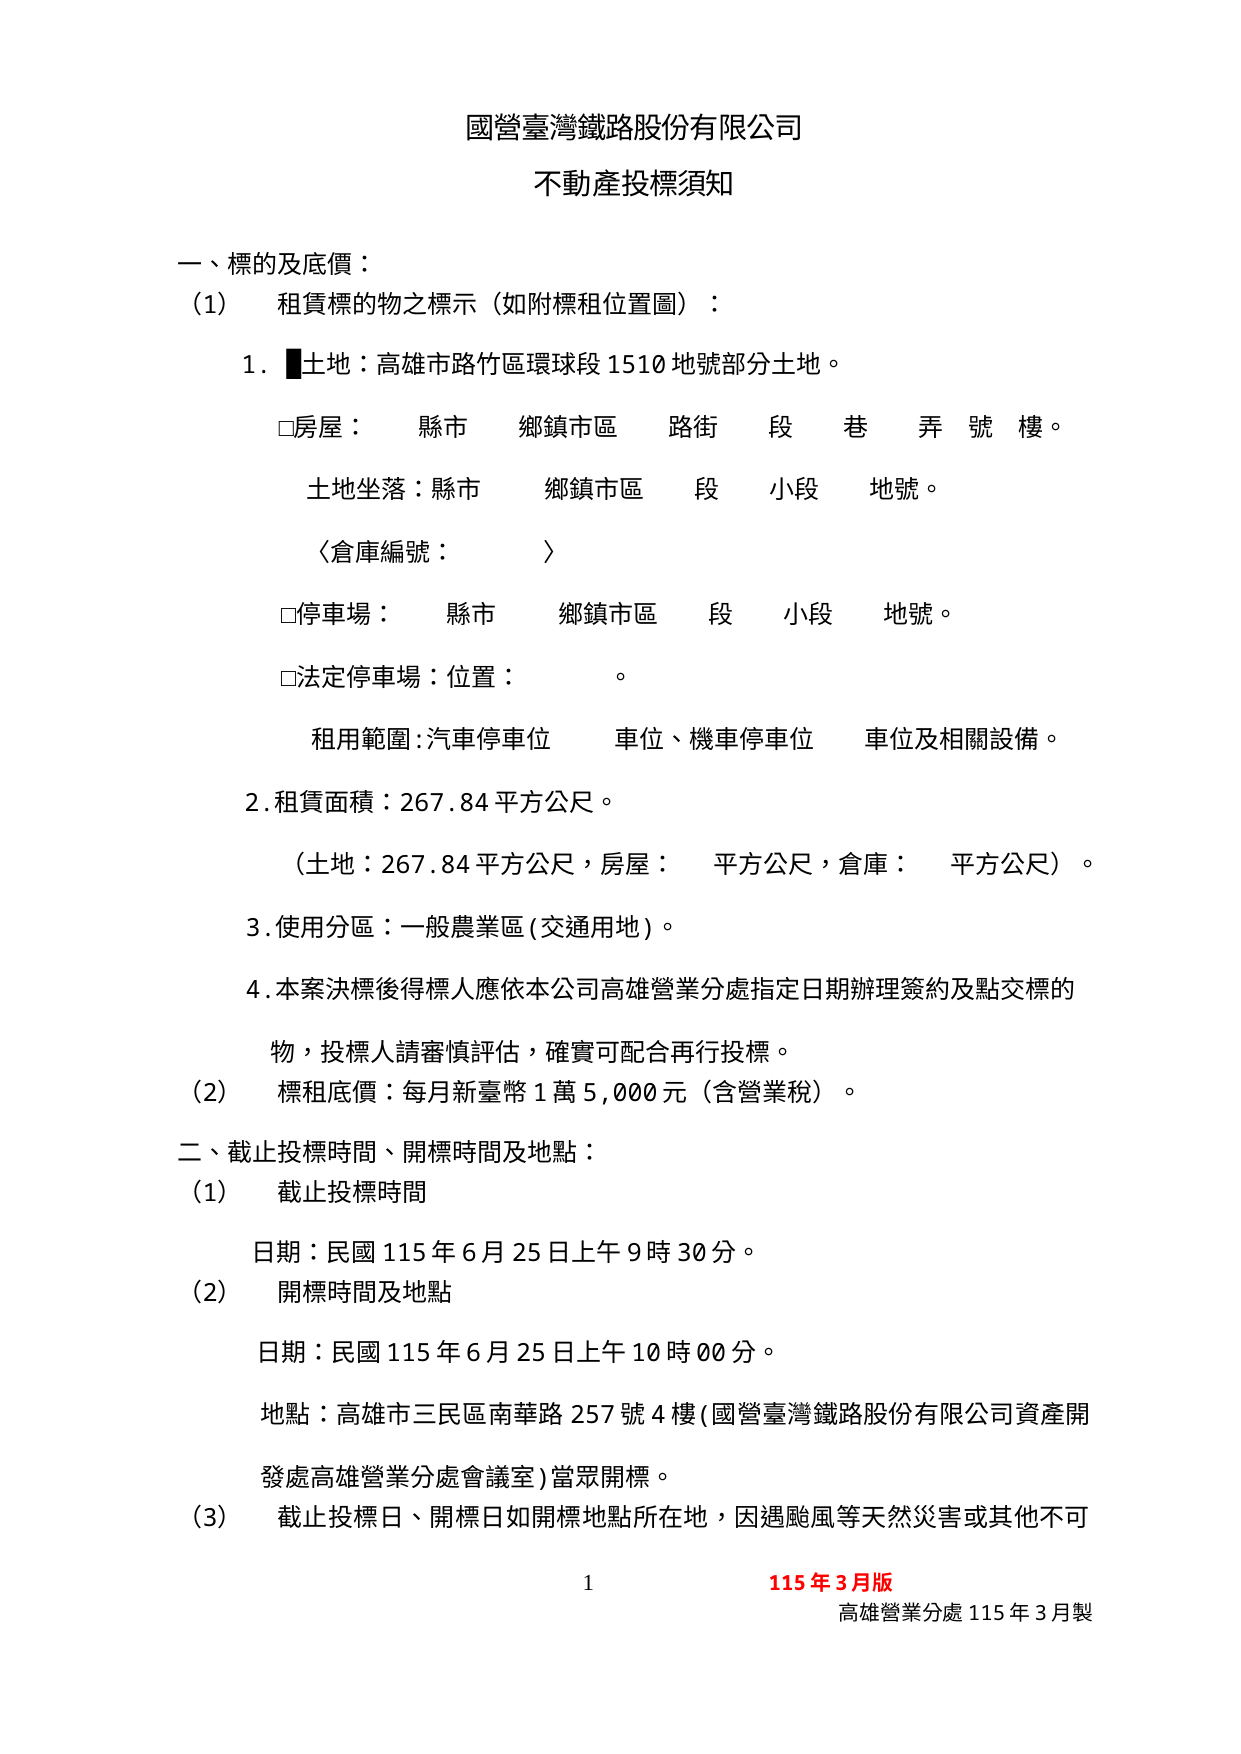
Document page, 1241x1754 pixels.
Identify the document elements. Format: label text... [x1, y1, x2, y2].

list 截止投標時間 [177, 1171, 1090, 1208]
text 3.使用分區：一般農業區(交通用地)。 [224, 883, 1092, 946]
text 土地坐落：縣市 鄉鎮市區 段 小段 地號。 [306, 446, 1092, 508]
text 日期：民國115年6月25日上午10時00分。 [253, 1308, 1092, 1371]
text 4.本案決標後得標人應依本公司高雄營業分處指定日期辦理簽約及點交標的物，投標人請審慎評估，確實可配合再行投標。 [245, 946, 1092, 1071]
text 一、標的及底價： [177, 221, 1092, 283]
text 二、截止投標時間、開標時間及地點： [177, 1108, 1092, 1171]
text □房屋： 縣市 鄉鎮市區 路街 段 巷 弄 號 樓。 [279, 383, 1092, 446]
text （土地：267.84平方公尺，房屋： 平方公尺，倉庫： 平方公尺）。 [224, 821, 1092, 883]
list 標租底價：每月新臺幣1萬5,000元（含營業稅）。 [177, 1071, 1090, 1108]
text 租用範圍:汽車停車位 車位、機車停車位 車位及相關設備。 [310, 696, 1092, 758]
text 日期：民國115年6月25日上午9時30分。 [252, 1208, 1092, 1271]
text 國營臺灣鐵路股份有限公司 [177, 108, 1092, 146]
list 截止投標日、開標日如開標地點所在地，因遇颱風等天然災害或其他不可 [177, 1496, 1090, 1533]
text 不動產投標須知 [177, 165, 1092, 202]
text 地點：高雄市三民區南華路257號4樓(國營臺灣鐵路股份有限公司資產開發處高雄營業分處會議室)當眾開標。 [260, 1371, 1092, 1496]
text 1. █土地：高雄市路竹區環球段1510地號部分土地。 [241, 321, 1092, 383]
list 租賃標的物之標示（如附標租位置圖）： [177, 283, 1090, 321]
text □法定停車場：位置： 。 [241, 633, 1092, 696]
text 〈倉庫編號： 〉 [243, 508, 1092, 571]
list 開標時間及地點 [177, 1271, 1090, 1308]
text 2.租賃面積：267.84平方公尺。 [224, 758, 1092, 821]
text □停車場： 縣市 鄉鎮市區 段 小段 地號。 [281, 571, 1092, 633]
